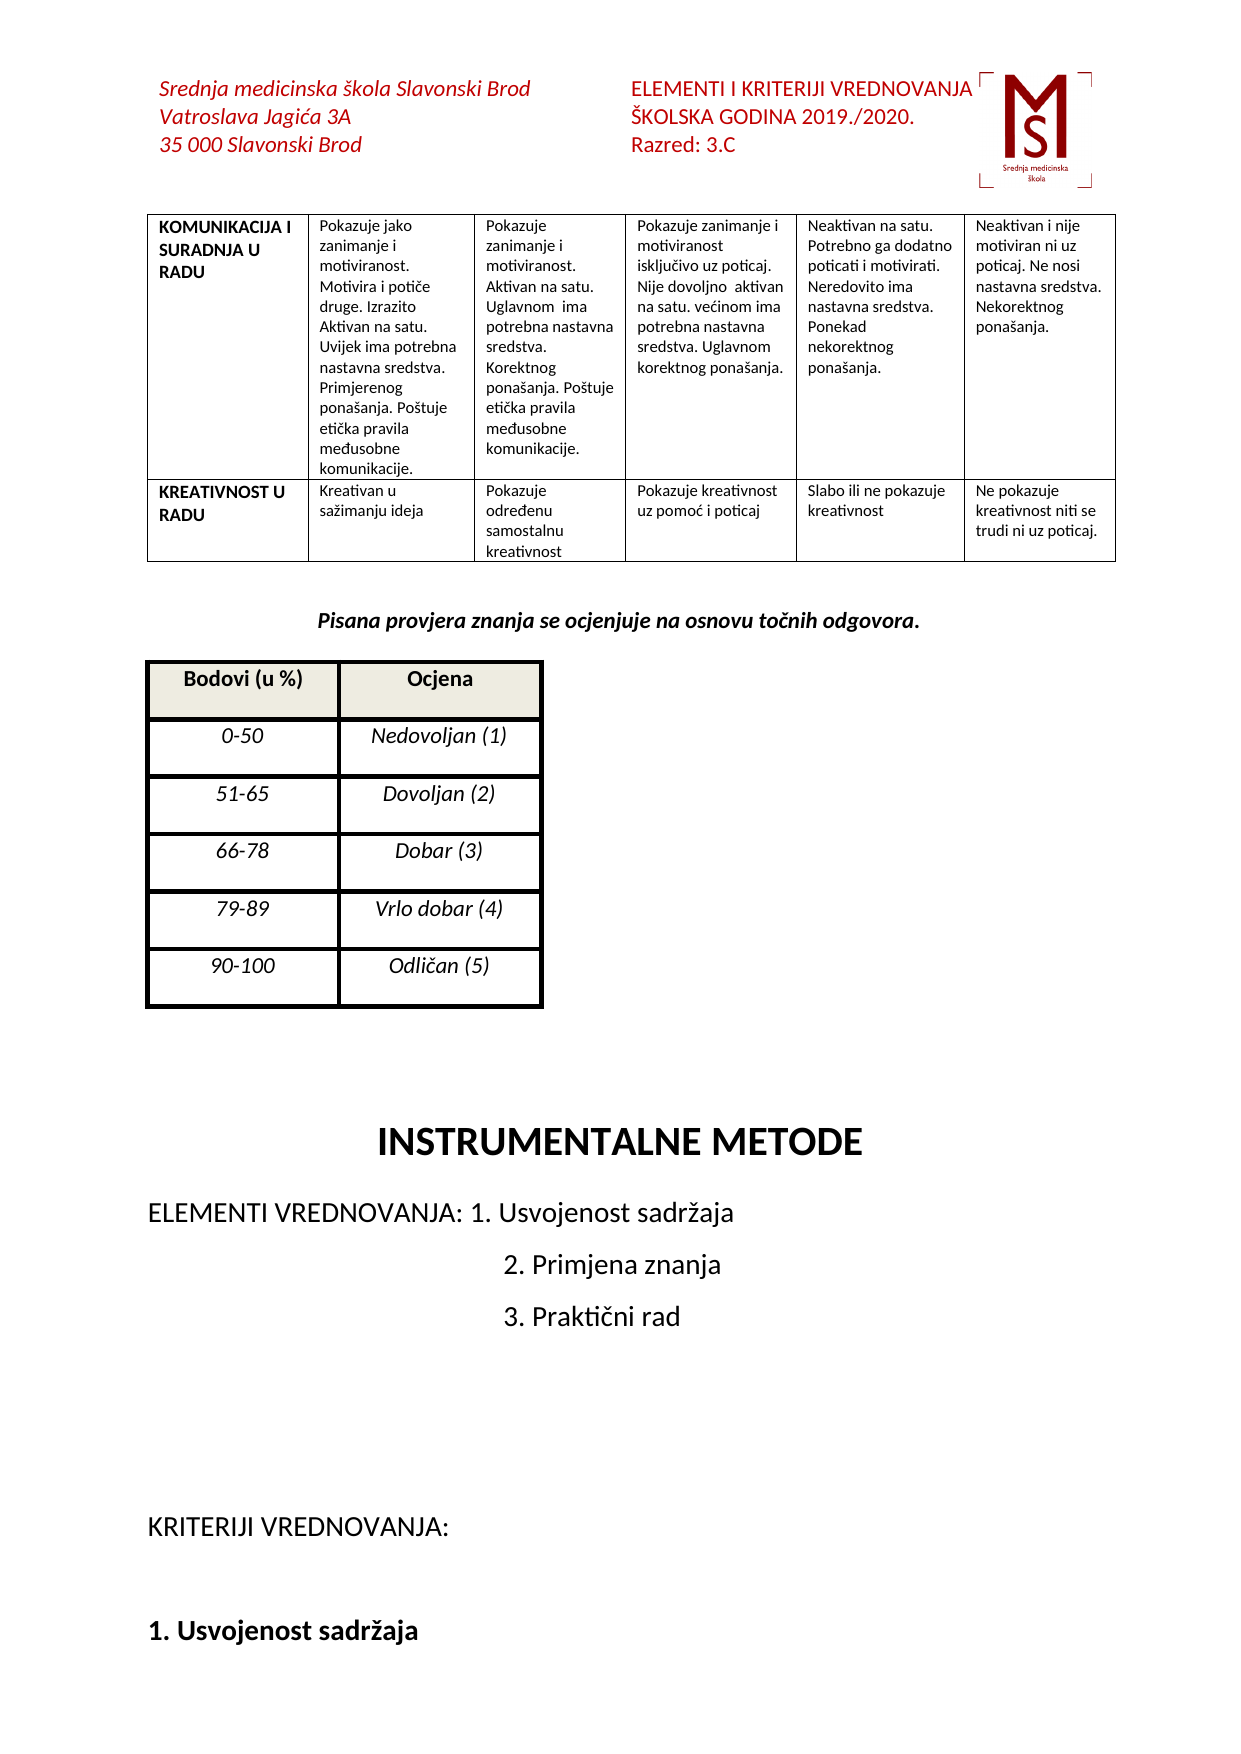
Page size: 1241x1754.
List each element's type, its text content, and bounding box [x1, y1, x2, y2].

table_header Bodovi (u %) [150, 664, 337, 717]
table_cell 79-89 [150, 894, 337, 946]
table_cell Pokazuje kreativnost uz pomoć i poticaj [626, 480, 796, 561]
table_cell Pokazuje određenu samostalnu kreativnost [475, 480, 625, 561]
table_cell Pokazuje zanimanje i motiviranost isključivo uz poticaj. Nije dovoljno aktivan na satu. većinom ima potrebna nastavna sredstva. Uglavnom korektnog ponašanja. [626, 215, 796, 479]
table_cell Dobar (3) [341, 836, 539, 889]
table_cell Kreativan u sažimanju ideja [309, 480, 474, 561]
table_header Ocjena [341, 664, 539, 717]
text Pisana provjera znanja se ocjenjuje na osnovu točnih odgovora. [148, 606, 1093, 634]
table_cell 51-65 [150, 779, 337, 832]
table_cell Nedovoljan (1) [341, 722, 539, 774]
table_cell 0-50 [150, 722, 337, 774]
text KRITERIJI VREDNOVANJA: [148, 1508, 1093, 1543]
table_cell Pokazuje zanimanje i motiviranost. Aktivan na satu. Uglavnom ima potrebna nastavna sredstva. Korektnog ponašanja. Poštuje etička pravila međusobne komunikacije. [475, 215, 625, 479]
table_cell Pokazuje jako zanimanje i motiviranost. Motivira i potiče druge. Izrazito Aktivan na satu. Uvijek ima potrebna nastavna sredstva. Primjerenog ponašanja. Poštuje etička pravila međusobne komunikacije. [309, 215, 474, 479]
table_cell Odličan (5) [341, 951, 539, 1004]
text ELEMENTI VREDNOVANJA: 1. Usvojenost sadržaja [148, 1194, 1093, 1229]
table_cell Neaktivan na satu. Potrebno ga dodatno poticati i motivirati. Neredovito ima nastavna sredstva. Ponekad nekorektnog ponašanja. [797, 215, 964, 479]
table_cell Vrlo dobar (4) [341, 894, 539, 946]
table_cell KOMUNIKACIJA I SURADNJA U RADU [148, 215, 308, 479]
table_cell 66-78 [150, 836, 337, 889]
table_cell Ne pokazuje kreativnost niti se trudi ni uz poticaj. [965, 480, 1115, 561]
text 2. Primjena znanja [148, 1246, 1093, 1282]
table_cell Dovoljan (2) [341, 779, 539, 832]
table_cell Neaktivan i nije motiviran ni uz poticaj. Ne nosi nastavna sredstva. Nekorektnog ponašanja. [965, 215, 1115, 479]
text INSTRUMENTALNE METODE [148, 1114, 1093, 1165]
table_cell KREATIVNOST U RADU [148, 480, 308, 561]
text 3. Praktični rad [148, 1298, 1093, 1334]
table_cell 90-100 [150, 951, 337, 1004]
table_cell Slabo ili ne pokazuje kreativnost [797, 480, 964, 561]
text 1. Usvojenost sadržaja [148, 1612, 1093, 1648]
